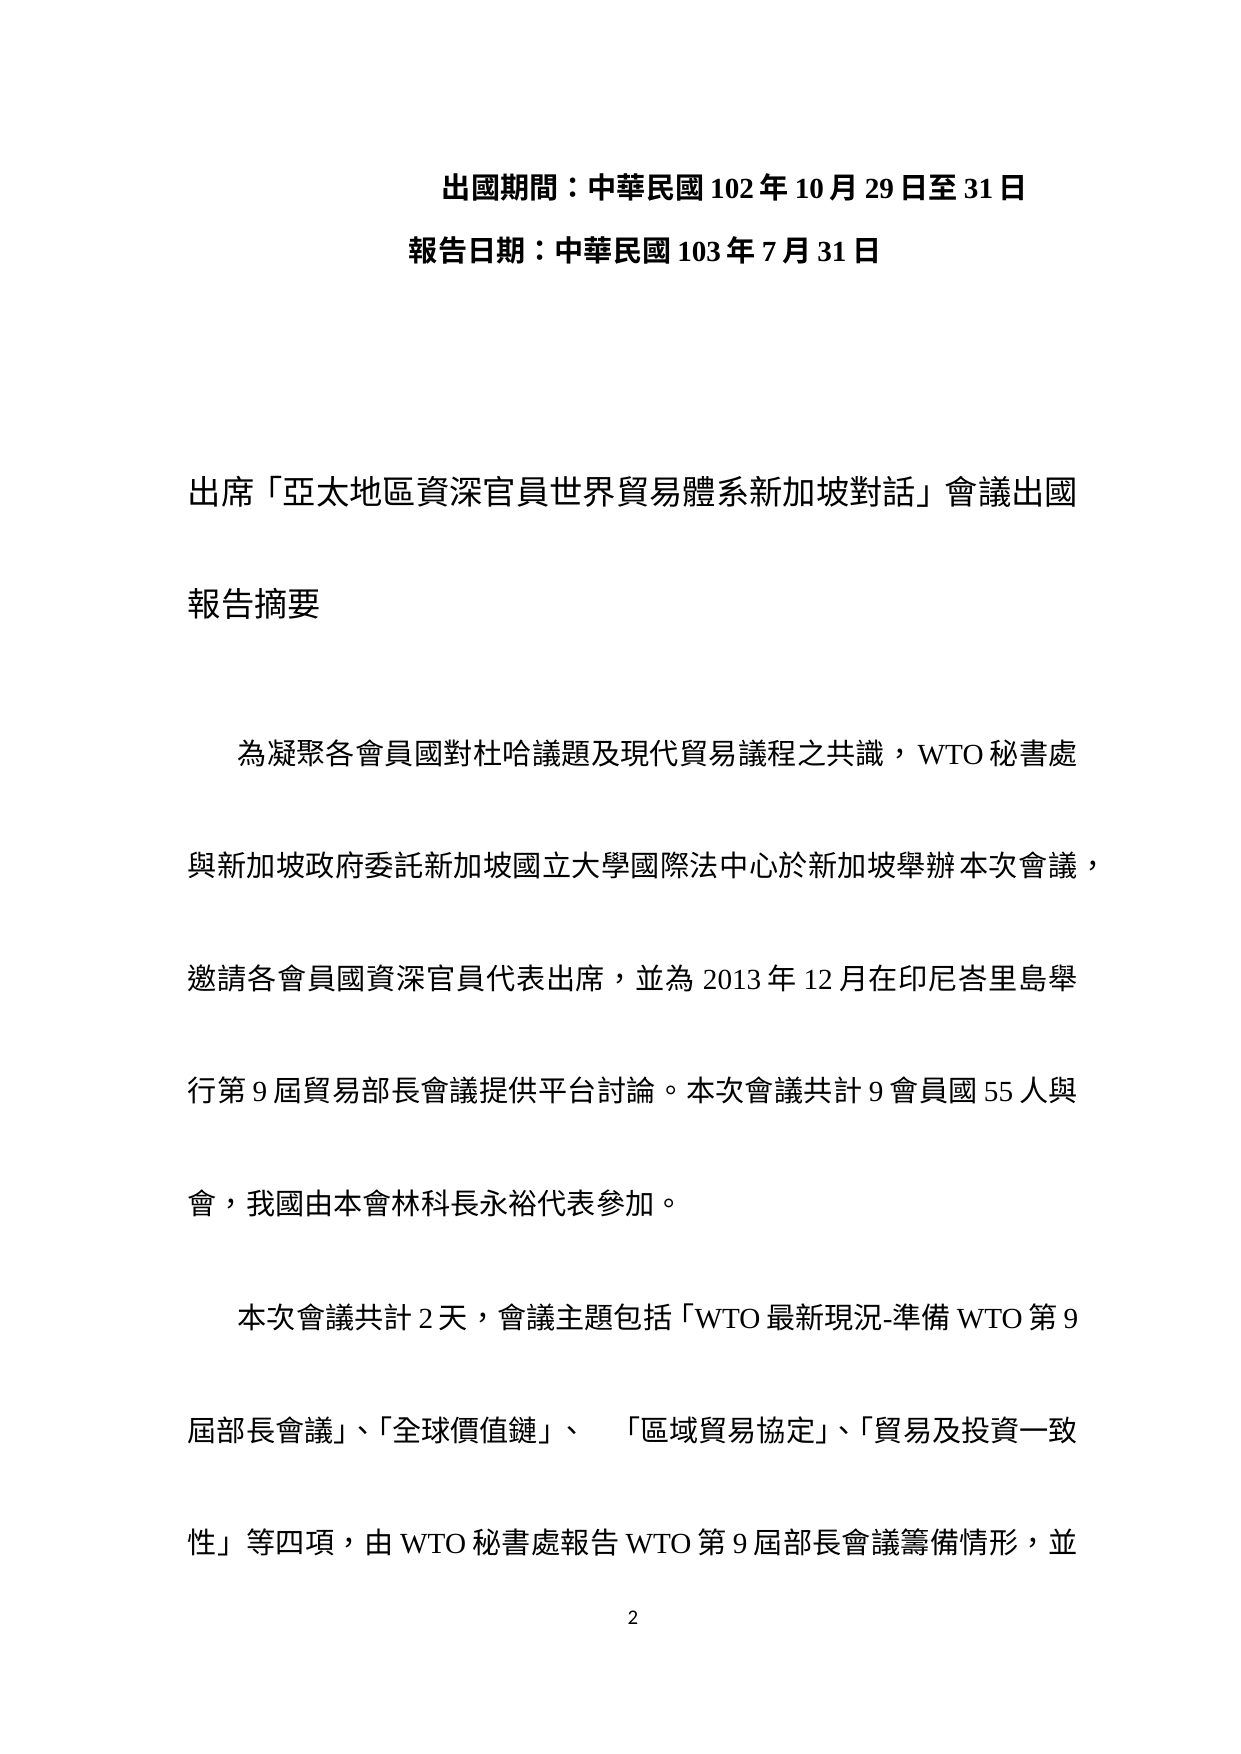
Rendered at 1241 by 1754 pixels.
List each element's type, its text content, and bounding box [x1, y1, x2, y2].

text 本次會議共計2天，會議主題包括「WTO最新現況-準備WTO第9屆部長會議」、「全球價值鏈」、「區域貿易協定」、「貿易及投資一致性」等四項，由WTO秘書處報告WTO第9屆部長會議籌備情形，並 [187, 1279, 1078, 1579]
text 報告日期：中華民國103年7月31日 [202, 228, 1093, 270]
text 為凝聚各會員國對杜哈議題及現代貿易議程之共識，WTO秘書處與新加坡政府委託新加坡國立大學國際法中心於新加坡舉辦本次會議，邀請各會員國資深官員代表出席，並為2013年12月在印尼峇里島舉行第9屆貿易部長會議提供平台討論。本次會議共計9會員國55人與會，我國由本會林科長永裕代表參加。 [187, 714, 1078, 1239]
text 出國期間：中華民國102年10月29日至31日 [287, 164, 1093, 207]
text 出席「亞太地區資深官員世界貿易體系新加坡對話」會議出國報告摘要 [187, 452, 1078, 640]
